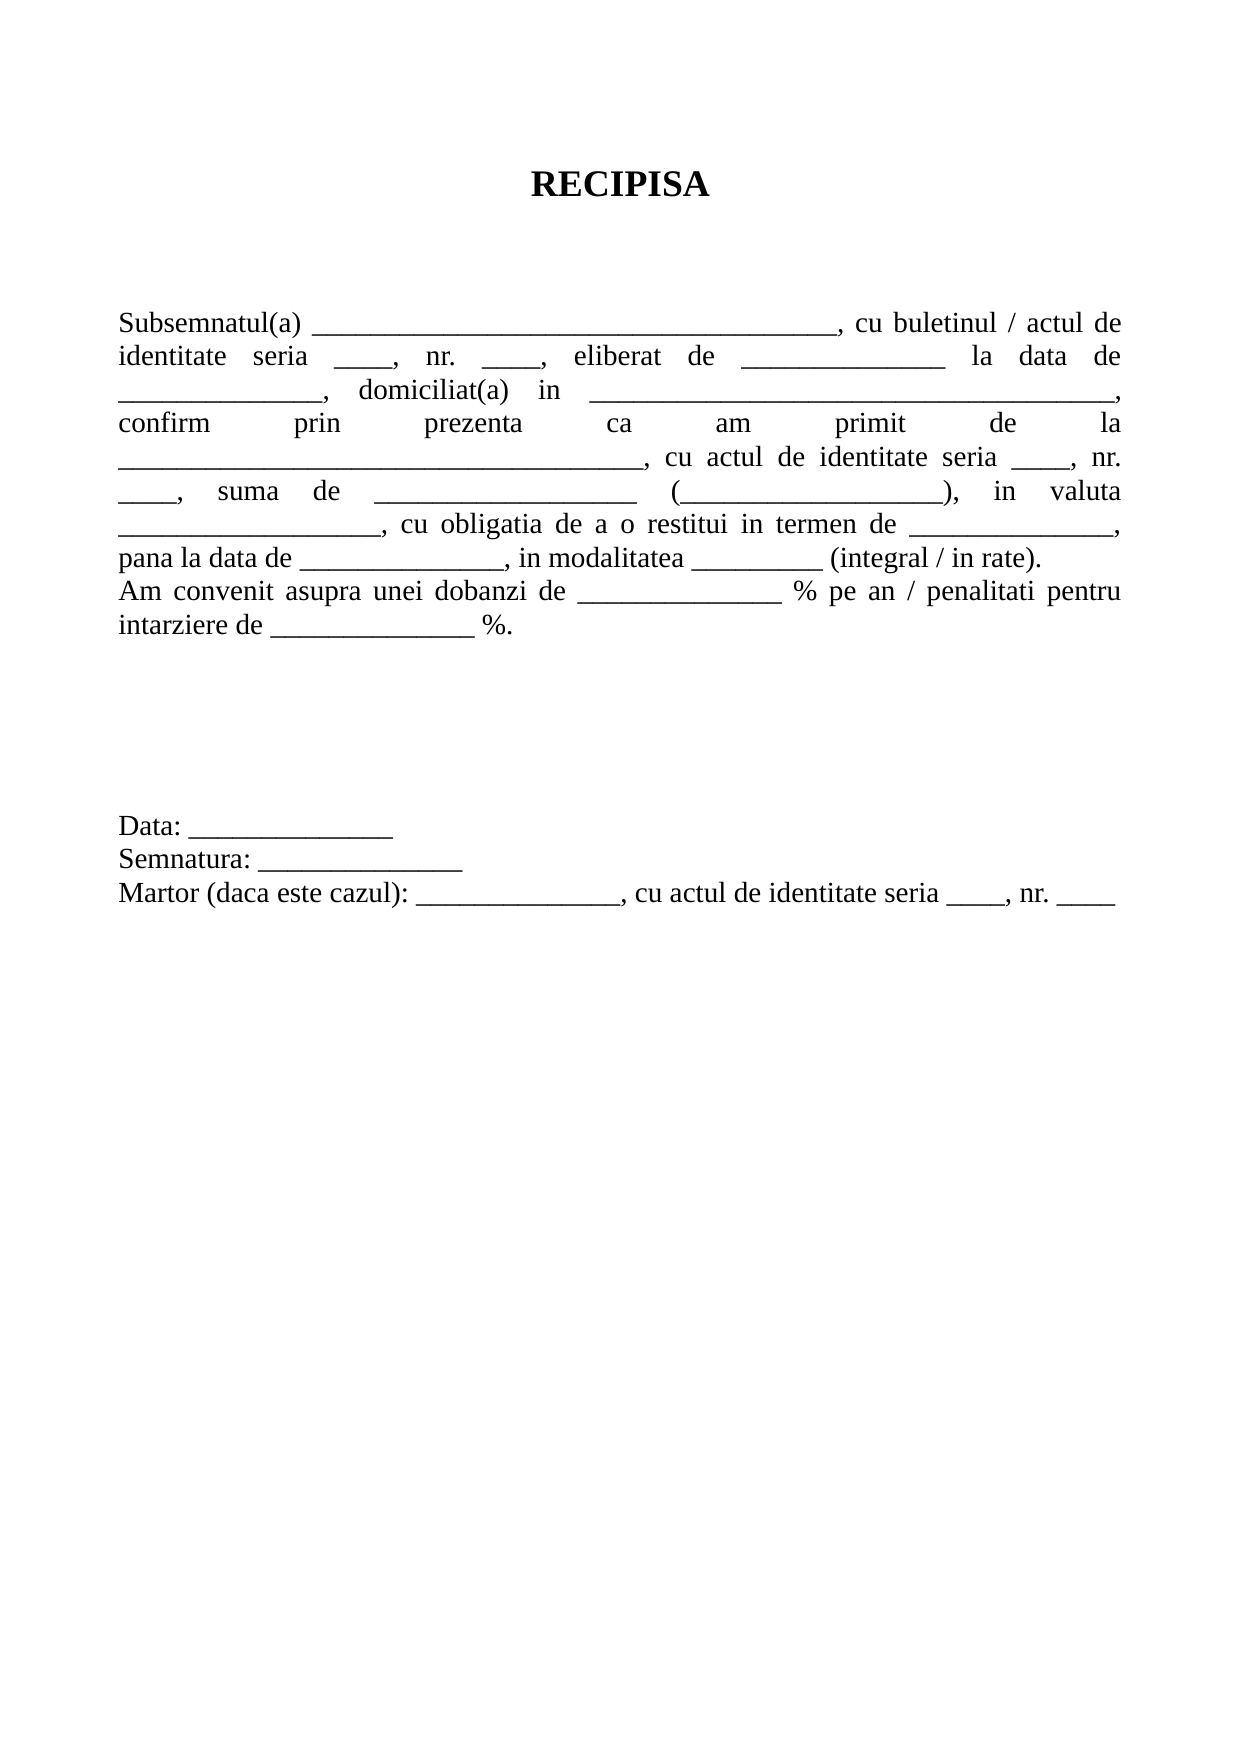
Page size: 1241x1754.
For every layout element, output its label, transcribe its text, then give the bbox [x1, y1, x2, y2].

text Am convenit asupra unei dobanzi de ______________ % pe an / penalitati pentru intarziere de ______________ %. [118, 573, 1122, 640]
text RECIPISA [118, 161, 1122, 204]
text Subsemnatul(a) ____________________________________, cu buletinul / actul de identitate seria ____, nr. ____, eliberat de ______________ la data de ______________, domiciliat(a) in ____________________________________, confirm prin prezenta ca am primit de la ____________________________________, cu actul de identitate seria ____, nr. ____, suma de __________________ (__________________), in valuta __________________, cu obligatia de a o restitui in termen de ______________, pana la data de ______________, in modalitatea _________ (integral / in rate). [118, 305, 1122, 573]
text Semnatura: ______________ [118, 842, 1122, 875]
text Martor (daca este cazul): ______________, cu actul de identitate seria ____, nr. ____ [118, 875, 1122, 909]
text Data: ______________ [118, 808, 1122, 842]
